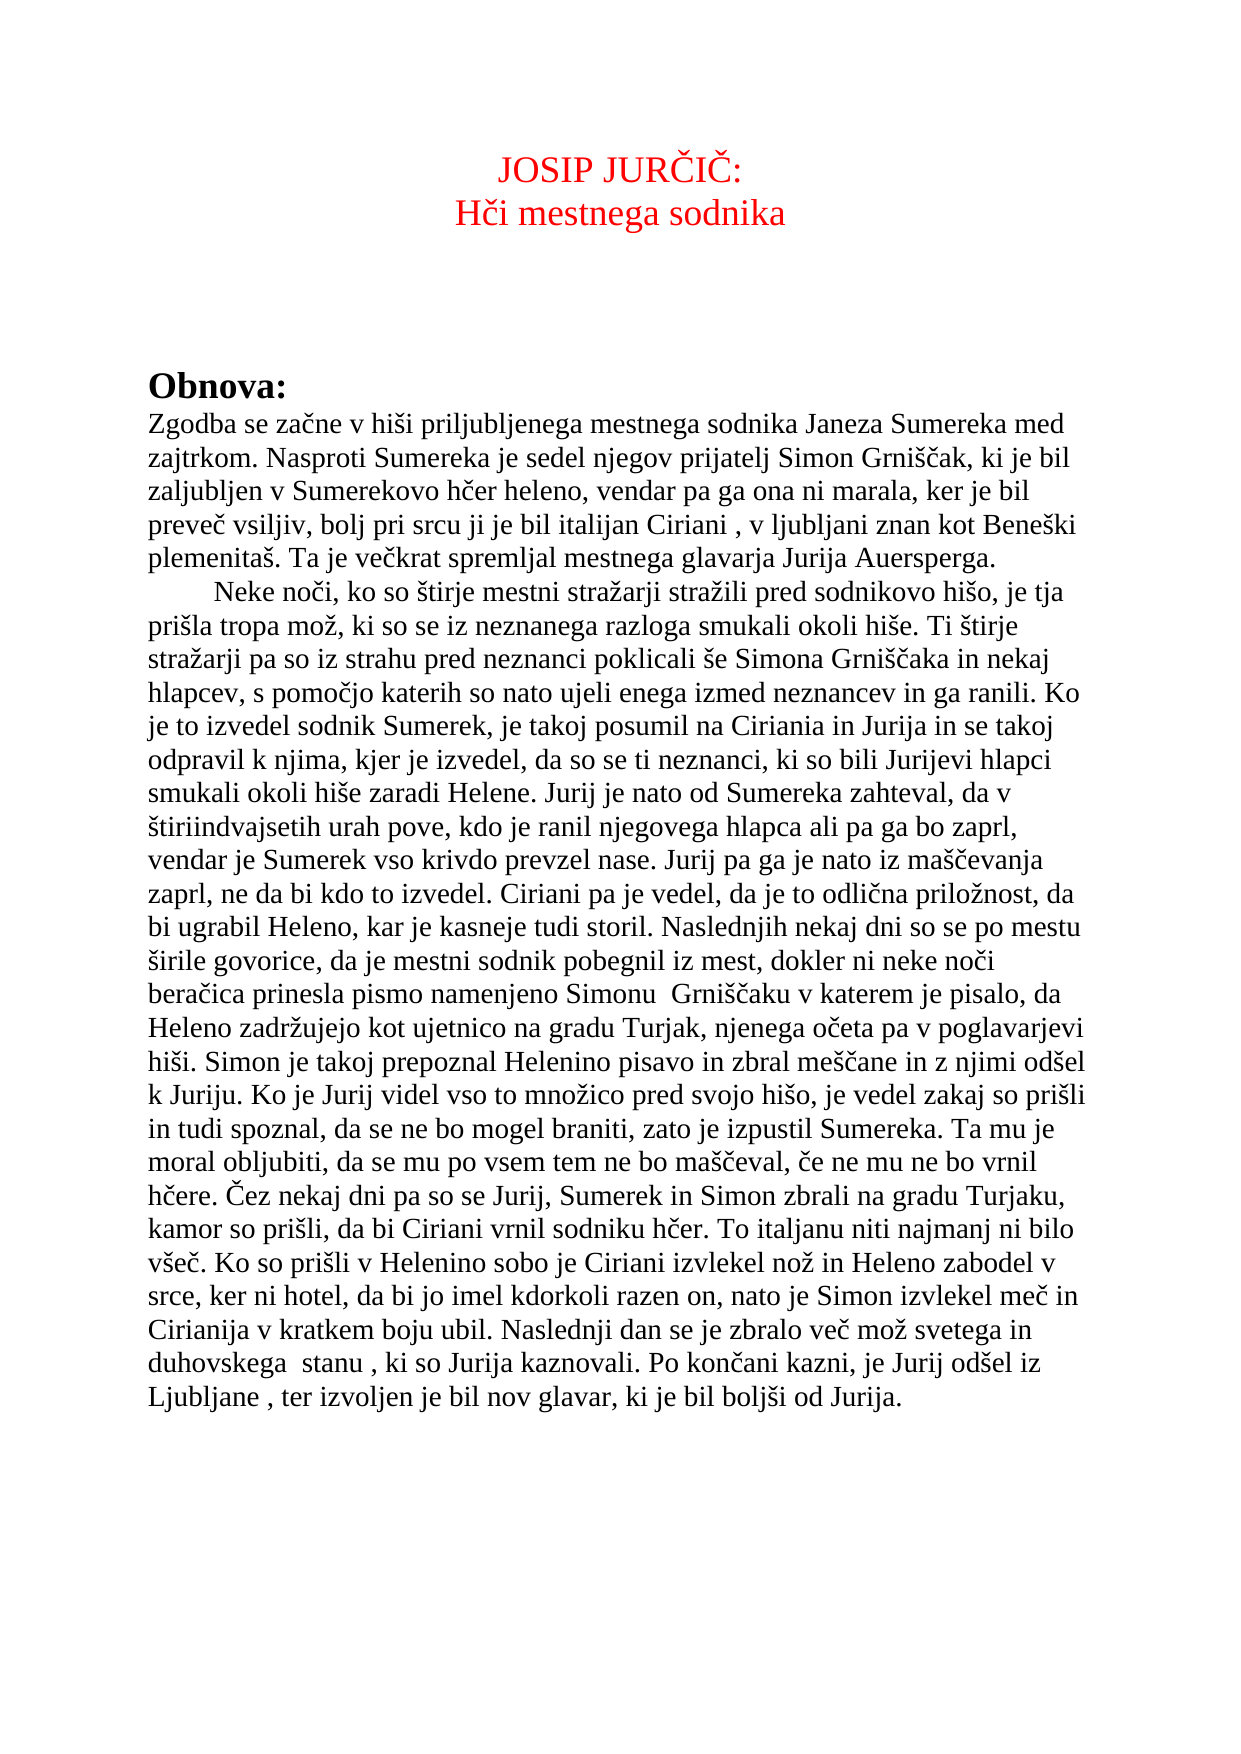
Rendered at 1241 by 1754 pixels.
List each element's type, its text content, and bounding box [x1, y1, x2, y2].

text JOSIP JURČIČ: [148, 148, 1093, 191]
text Obnova: [148, 363, 1093, 406]
text Neke noči, ko so štirje mestni stražarji stražili pred sodnikovo hišo, je tja prišla tropa mož, ki so se iz neznanega razloga smukali okoli hiše. Ti štirje stražarji pa so iz strahu pred neznanci poklicali še Simona Grniščaka in nekaj hlapcev, s pomočjo katerih so nato ujeli enega izmed neznancev in ga ranili. Ko je to izvedel sodnik Sumerek, je takoj posumil na Ciriania in Jurija in se takoj odpravil k njima, kjer je izvedel, da so se ti neznanci, ki so bili Jurijevi hlapci smukali okoli hiše zaradi Helene. Jurij je nato od Sumereka zahteval, da v štiriindvajsetih urah pove, kdo je ranil njegovega hlapca ali pa ga bo zaprl, vendar je Sumerek vso krivdo prevzel nase. Jurij pa ga je nato iz maščevanja zaprl, ne da bi kdo to izvedel. Ciriani pa je vedel, da je to odlična priložnost, da bi ugrabil Heleno, kar je kasneje tudi storil. Naslednjih nekaj dni so se po mestu širile govorice, da je mestni sodnik pobegnil iz mest, dokler ni neke noči beračica prinesla pismo namenjeno Simonu Grniščaku v katerem je pisalo, da Heleno zadržujejo kot ujetnico na gradu Turjak, njenega očeta pa v poglavarjevi hiši. Simon je takoj prepoznal Helenino pisavo in zbral meščane in z njimi odšel k Juriju. Ko je Jurij videl vso to množico pred svojo hišo, je vedel zakaj so prišli in tudi spoznal, da se ne bo mogel braniti, zato je izpustil Sumereka. Ta mu je moral obljubiti, da se mu po vsem tem ne bo maščeval, če ne mu ne bo vrnil hčere. Čez nekaj dni pa so se Jurij, Sumerek in Simon zbrali na gradu Turjaku, kamor so prišli, da bi Ciriani vrnil sodniku hčer. To italjanu niti najmanj ni bilo všeč. Ko so prišli v Helenino sobo je Ciriani izvlekel nož in Heleno zabodel v srce, ker ni hotel, da bi jo imel kdorkoli razen on, nato je Simon izvlekel meč in Cirianija v kratkem boju ubil. Naslednji dan se je zbralo več mož svetega in duhovskega stanu , ki so Jurija kaznovali. Po končani kazni, je Jurij odšel iz Ljubljane , ter izvoljen je bil nov glavar, ki je bil boljši od Jurija. [148, 574, 1093, 1413]
text Zgodba se začne v hiši priljubljenega mestnega sodnika Janeza Sumereka med zajtrkom. Nasproti Sumereka je sedel njegov prijatelj Simon Grniščak, ki je bil zaljubljen v Sumerekovo hčer heleno, vendar pa ga ona ni marala, ker je bil preveč vsiljiv, bolj pri srcu ji je bil italijan Ciriani , v ljubljani znan kot Beneški plemenitaš. Ta je večkrat spremljal mestnega glavarja Jurija Auersperga. [148, 406, 1093, 574]
text Hči mestnega sodnika [148, 191, 1093, 234]
